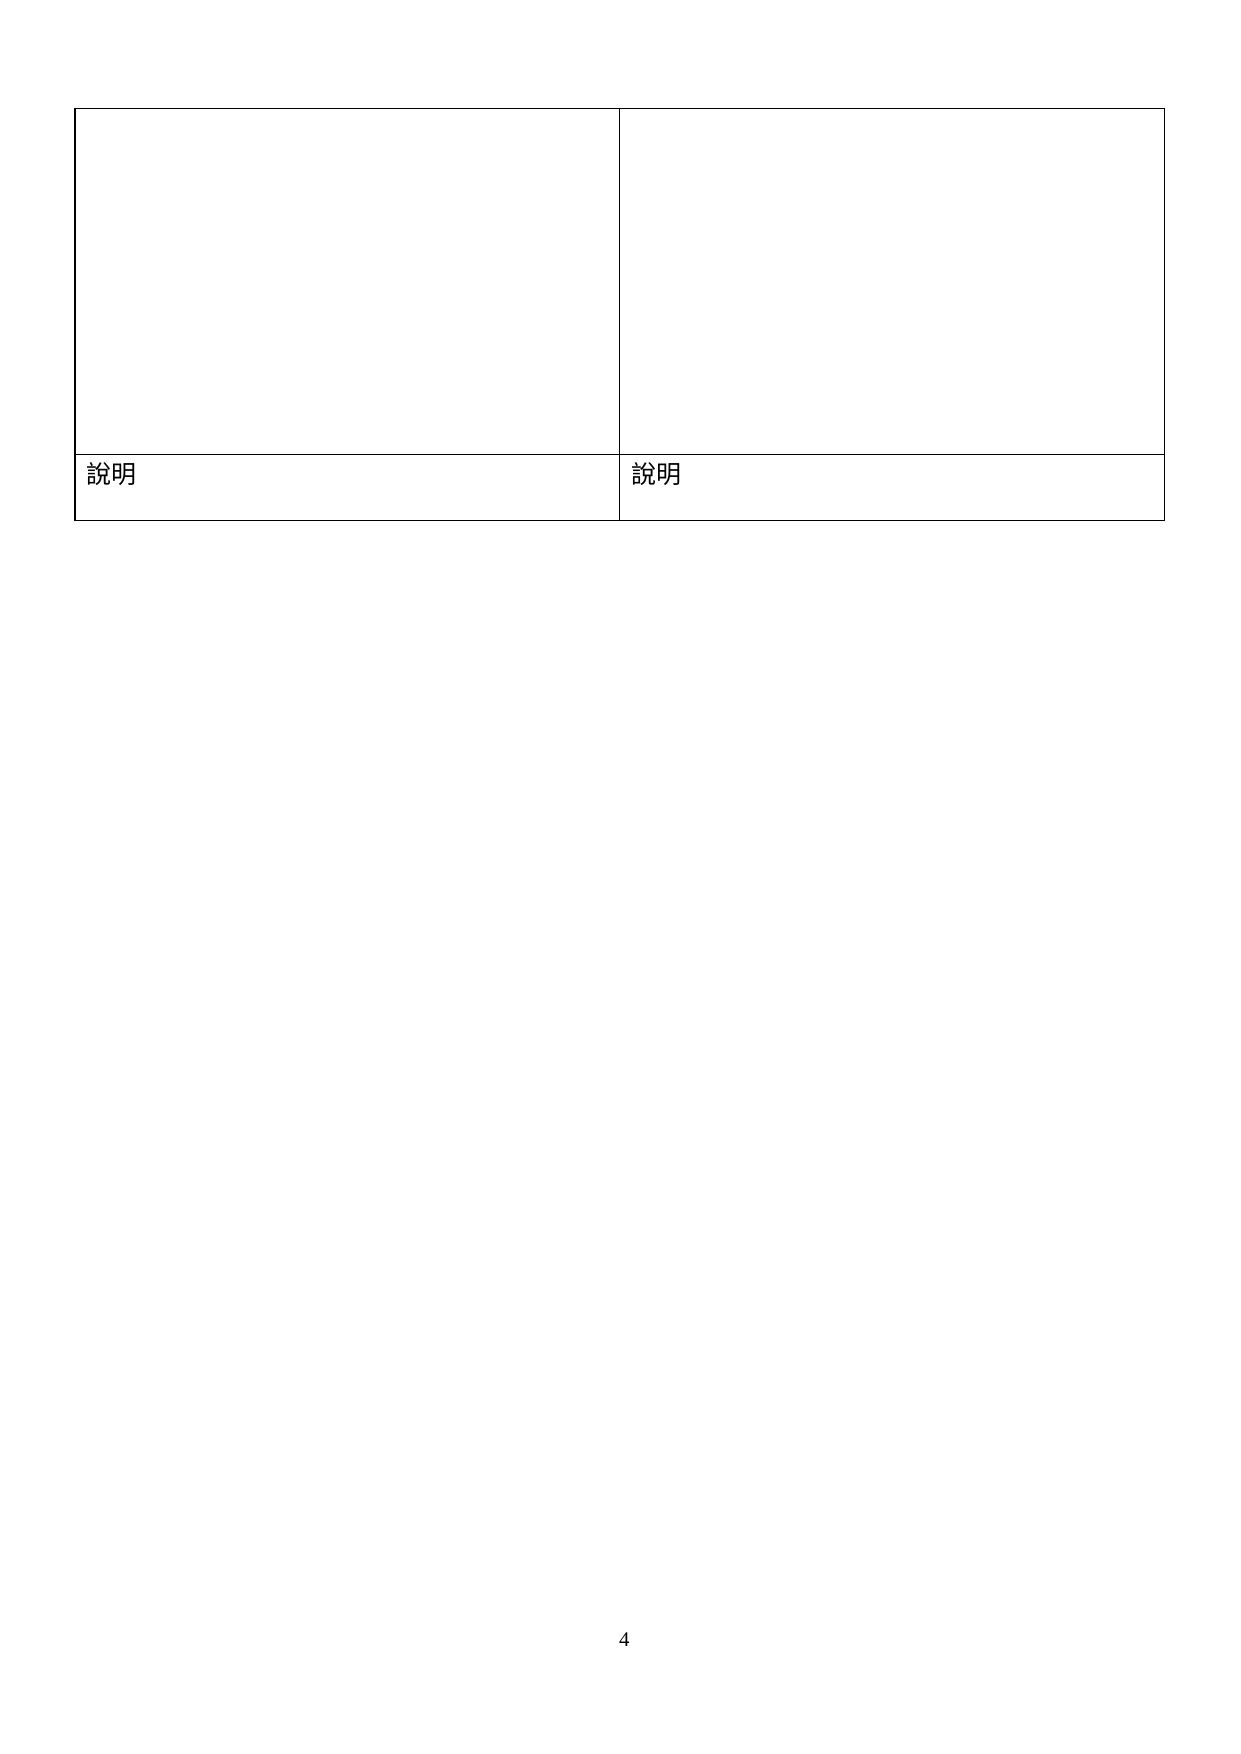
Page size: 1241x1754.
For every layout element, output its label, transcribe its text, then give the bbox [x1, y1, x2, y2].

table_cell 說明 [76, 455, 619, 520]
table_cell [620, 109, 1164, 454]
table_cell 說明 [620, 455, 1164, 520]
table_cell [76, 109, 619, 454]
